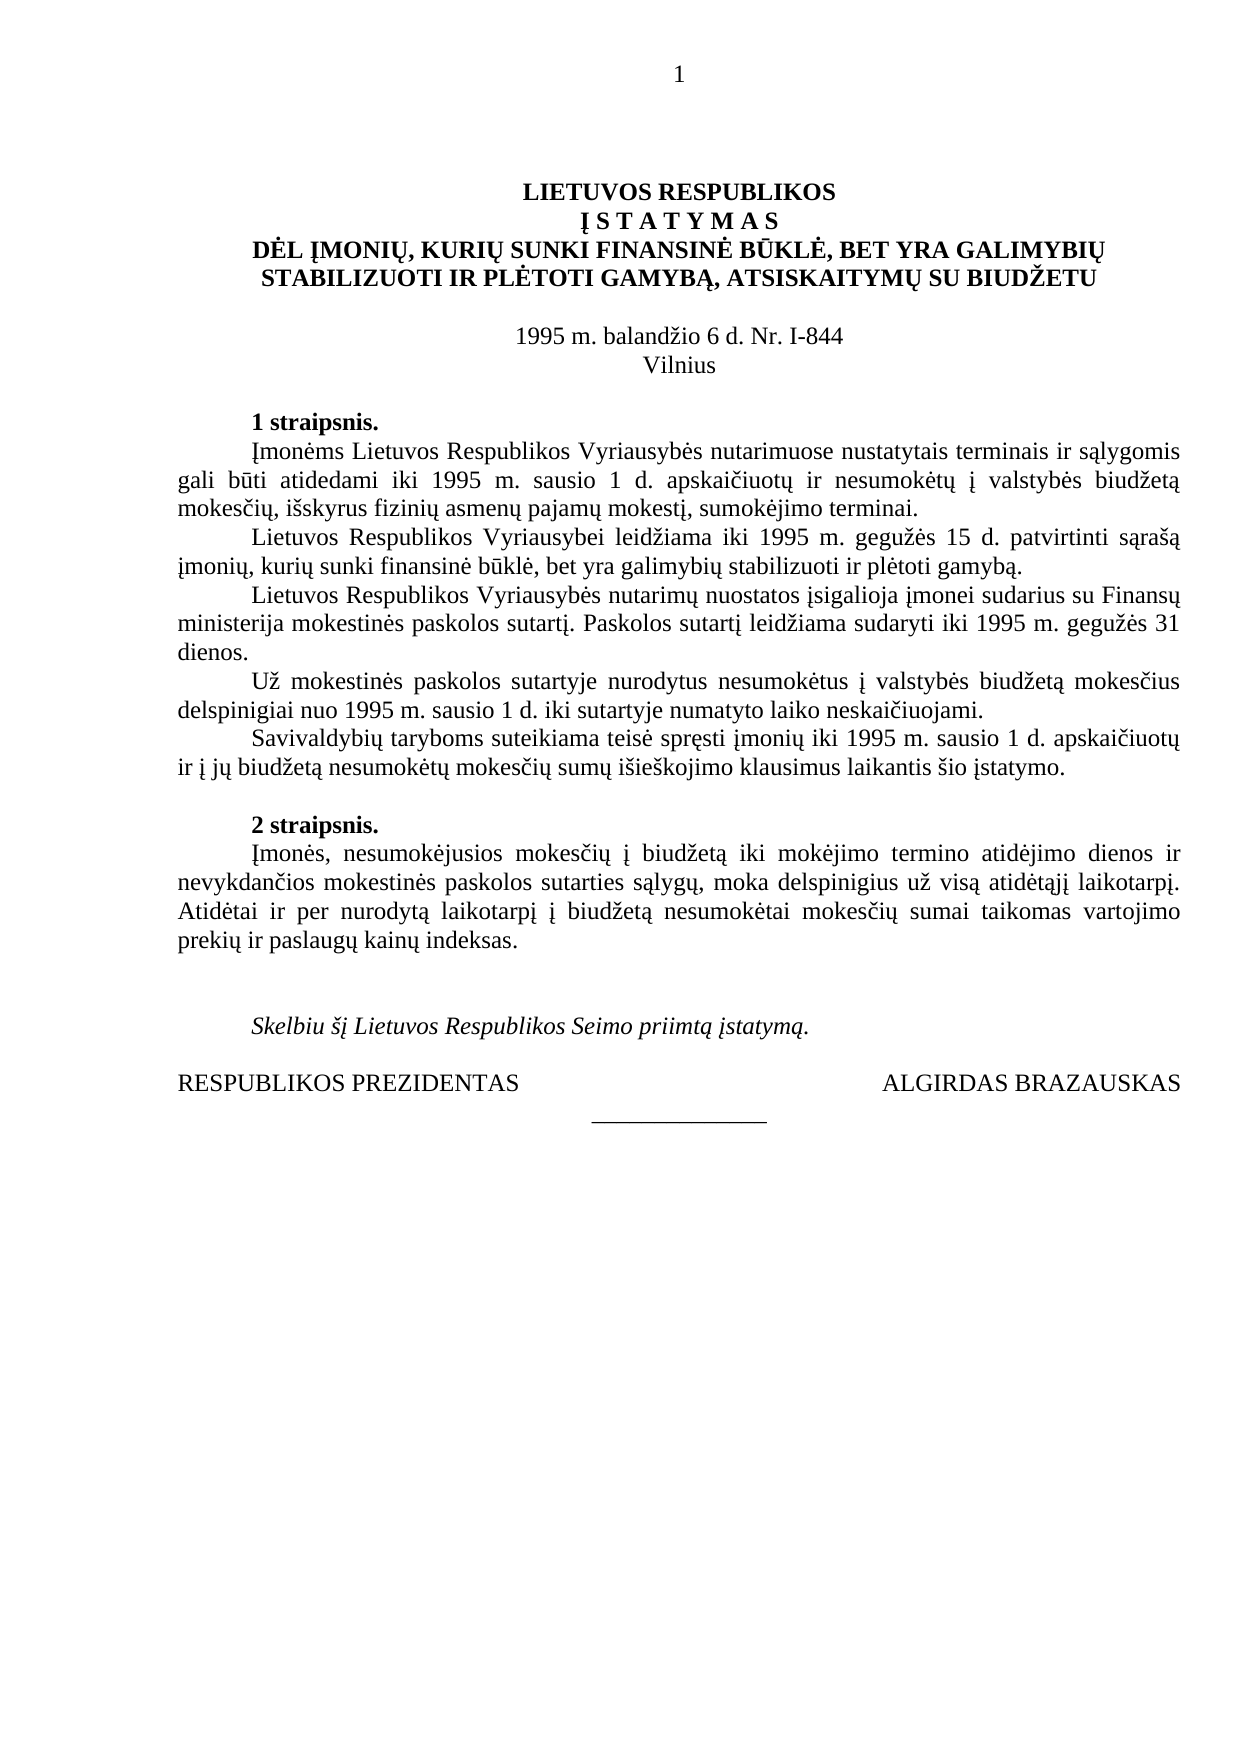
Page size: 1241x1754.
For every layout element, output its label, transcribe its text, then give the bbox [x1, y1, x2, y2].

text DĖL ĮMONIŲ, KURIŲ SUNKI FINANSINĖ BŪKLĖ, BET YRA GALIMYBIŲ STABILIZUOTI IR PLĖTOTI GAMYBĄ, ATSISKAITYMŲ SU BIUDŽETU [177, 235, 1181, 292]
text 1995 m. balandžio 6 d. Nr. I-844 [177, 321, 1181, 350]
text RESPUBLIKOS PREZIDENTAS ALGIRDAS BRAZAUSKAS [177, 1068, 1181, 1097]
text Lietuvos Respublikos Vyriausybei leidžiama iki 1995 m. gegužės 15 d. patvirtinti sąrašą įmonių, kurių sunki finansinė būklė, bet yra galimybių stabilizuoti ir plėtoti gamybą. [177, 522, 1181, 580]
text ______________ [177, 1097, 1181, 1126]
text 2 straipsnis. [177, 810, 1181, 838]
text Už mokestinės paskolos sutartyje nurodytus nesumokėtus į valstybės biudžetą mokesčius delspinigiai nuo 1995 m. sausio 1 d. iki sutartyje numatyto laiko neskaičiuojami. [177, 666, 1181, 723]
text LIETUVOS RESPUBLIKOS [177, 177, 1181, 206]
text Savivaldybių taryboms suteikiama teisė spręsti įmonių iki 1995 m. sausio 1 d. apskaičiuotų ir į jų biudžetą nesumokėtų mokesčių sumų išieškojimo klausimus laikantis šio įstatymo. [177, 723, 1181, 781]
text Į S T A T Y M A S [177, 206, 1181, 235]
text Vilnius [177, 350, 1181, 378]
text Skelbiu šį Lietuvos Respublikos Seimo priimtą įstatymą. [177, 1011, 1181, 1040]
text Įmonės, nesumokėjusios mokesčių į biudžetą iki mokėjimo termino atidėjimo dienos ir nevykdančios mokestinės paskolos sutarties sąlygų, moka delspinigius už visą atidėtąjį laikotarpį. Atidėtai ir per nurodytą laikotarpį į biudžetą nesumokėtai mokesčių sumai taikomas vartojimo prekių ir paslaugų kainų indeksas. [177, 838, 1181, 953]
text Įmonėms Lietuvos Respublikos Vyriausybės nutarimuose nustatytais terminais ir sąlygomis gali būti atidedami iki 1995 m. sausio 1 d. apskaičiuotų ir nesumokėtų į valstybės biudžetą mokesčių, išskyrus fizinių asmenų pajamų mokestį, sumokėjimo terminai. [177, 436, 1181, 522]
text 1 straipsnis. [177, 407, 1181, 436]
text Lietuvos Respublikos Vyriausybės nutarimų nuostatos įsigalioja įmonei sudarius su Finansų ministerija mokestinės paskolos sutartį. Paskolos sutartį leidžiama sudaryti iki 1995 m. gegužės 31 dienos. [177, 580, 1181, 666]
